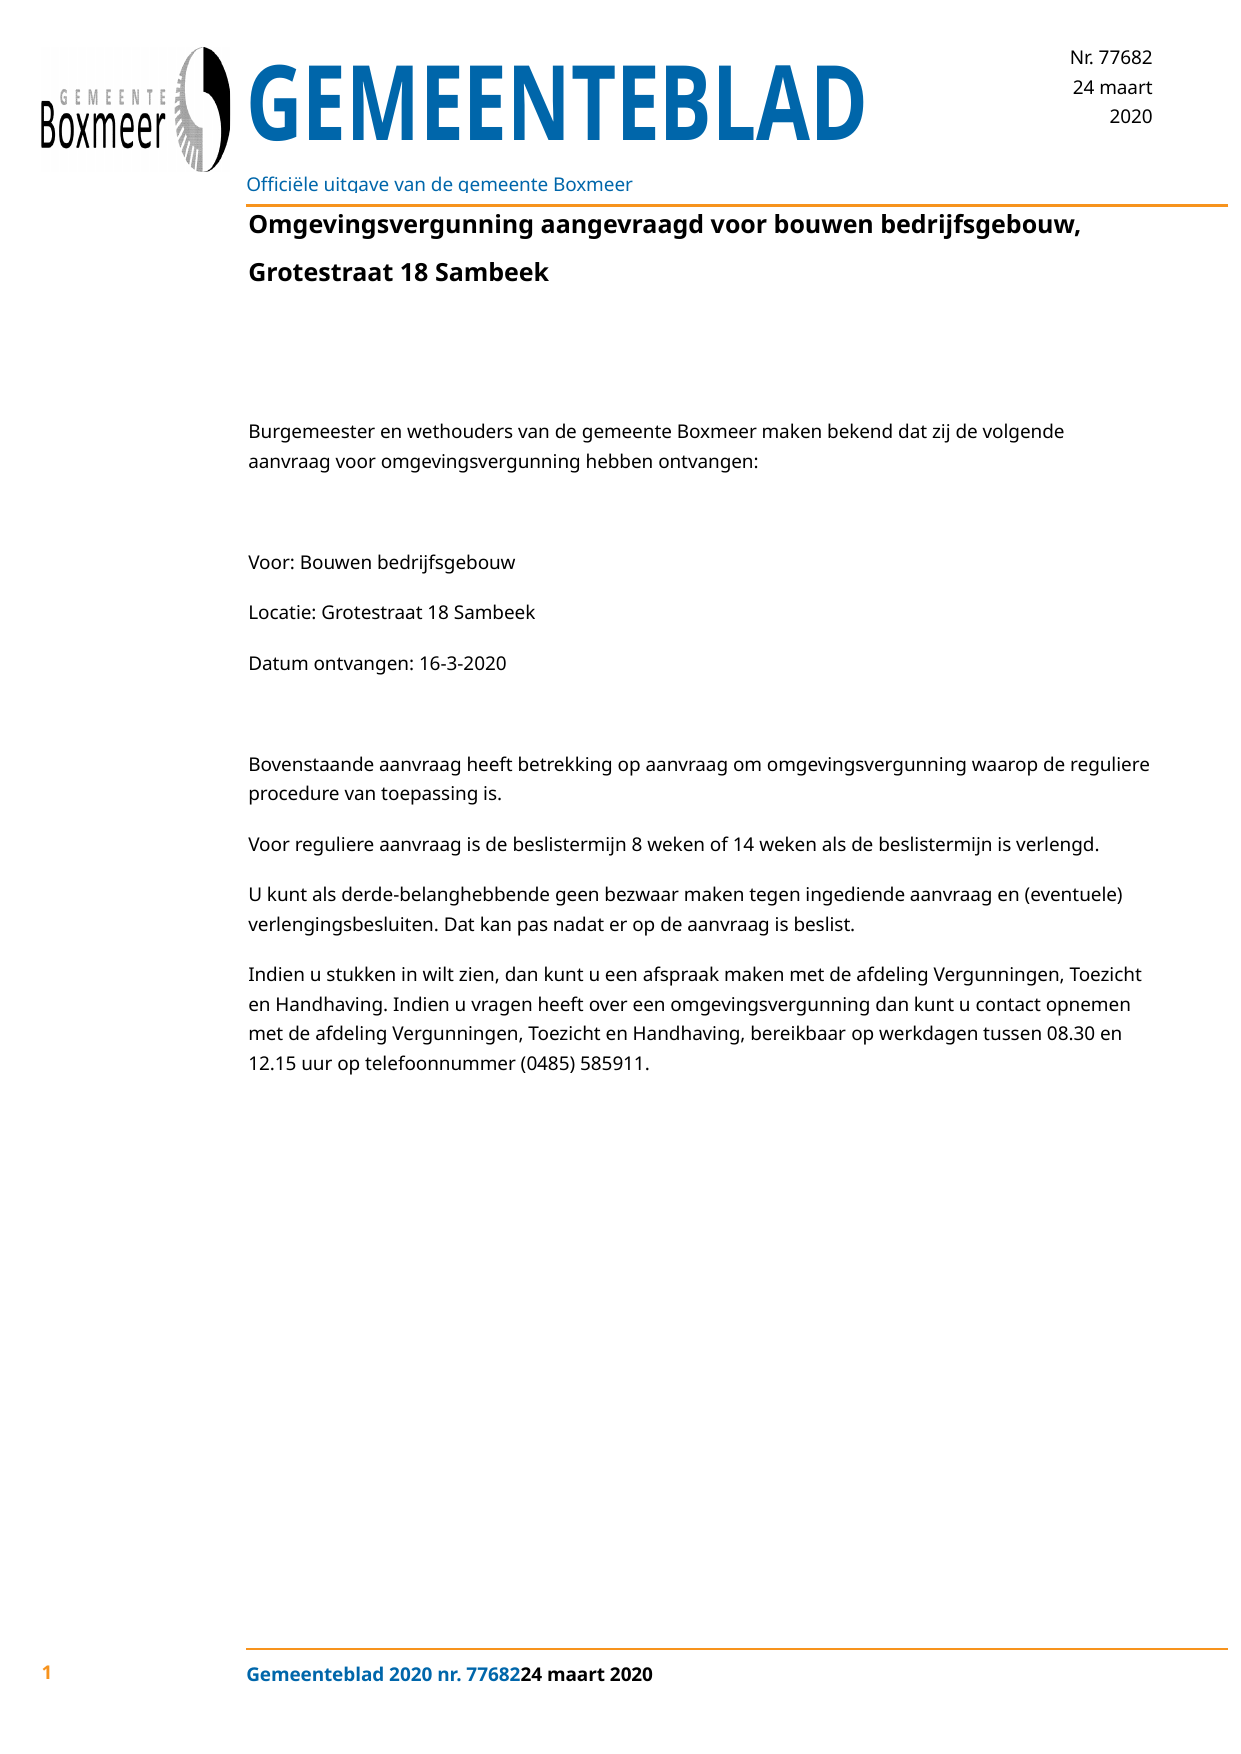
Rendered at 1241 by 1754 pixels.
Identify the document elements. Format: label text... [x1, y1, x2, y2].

text Locatie: Grotestraat 18 Sambeek [248, 599, 1152, 625]
text Burgemeester en wethouders van de gemeente Boxmeer maken bekend dat zij de volgende aanvraag voor omgevingsvergunning hebben ontvangen: [248, 419, 1152, 474]
text U kunt als derde-belanghebbende geen bezwaar maken tegen ingediende aanvraag en (eventuele) verlengingsbesluiten. Dat kan pas nadat er op de aanvraag is beslist. [248, 881, 1152, 937]
text Indien u stukken in wilt zien, dan kunt u een afspraak maken met de afdeling Vergunningen, Toezicht en Handhaving. Indien u vragen heeft over een omgevingsvergunning dan kunt u contact opnemen met de afdeling Vergunningen, Toezicht en Handhaving, bereikbaar op werkdagen tussen 08.30 en 12.15 uur op telefoonnummer (0485) 585911. [248, 961, 1152, 1076]
text Omgevingsvergunning aangevraagd voor bouwen bedrijfsgebouw, Grotestraat 18 Sambeek [248, 207, 1152, 288]
picture [41, 47, 231, 172]
text Datum ontvangen: 16-3-2020 [248, 650, 1152, 676]
text Voor reguliere aanvraag is de beslistermijn 8 weken of 14 weken als de beslistermijn is verlengd. [248, 831, 1152, 857]
text Voor: Bouwen bedrijfsgebouw [248, 549, 1152, 575]
text Bovenstaande aanvraag heeft betrekking op aanvraag om omgevingsvergunning waarop de reguliere procedure van toepassing is. [248, 751, 1152, 806]
